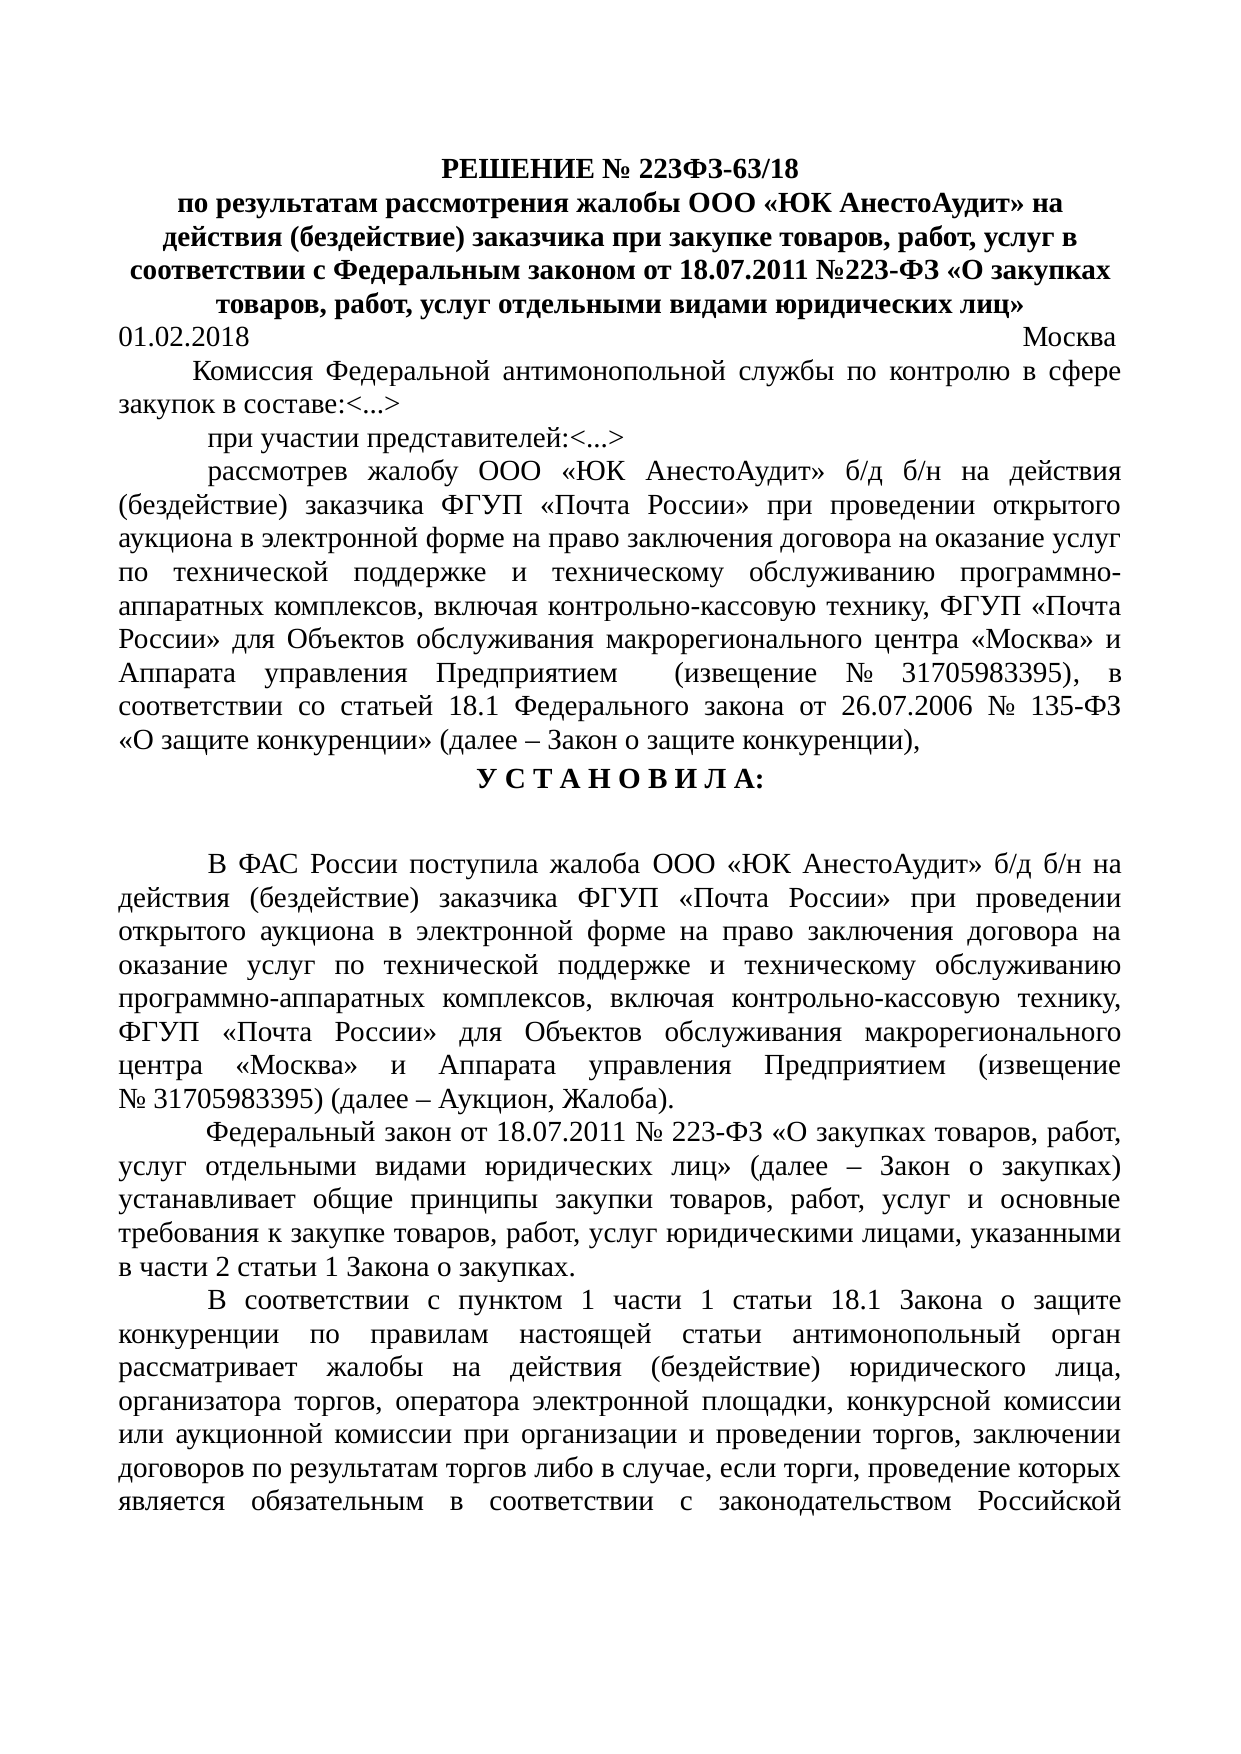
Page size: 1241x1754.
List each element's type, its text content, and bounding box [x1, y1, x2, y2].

text РЕШЕНИЕ № 223ФЗ-63/18 [118, 152, 1122, 185]
text при участии представителей:<...> [118, 420, 1122, 453]
text рассмотрев жалобу ООО «ЮК АнестоАудит» б/д б/н на действия (бездействие) заказчика ФГУП «Почта России» при проведении открытого аукциона в электронной форме на право заключения договора на оказание услуг по технической поддержке и техническому обслуживанию программно-аппаратных комплексов, включая контрольно-кассовую технику, ФГУП «Почта России» для Объектов обслуживания макрорегионального центра «Москва» и Аппарата управления Предприятием (извещение № 31705983395), в соответствии со статьей 18.1 Федерального закона от 26.07.2006 № 135-ФЗ «О защите конкуренции» (далее – Закон о защите конкуренции), [118, 453, 1122, 755]
text по результатам рассмотрения жалобы ООО «ЮК АнестоАудит» на действия (бездействие) заказчика при закупке товаров, работ, услуг в соответствии с Федеральным законом от 18.07.2011 №223-ФЗ «О закупках товаров, работ, услуг отдельными видами юридических лиц» [118, 185, 1122, 319]
text Комиссия Федеральной антимонопольной службы по контролю в сфере закупок в составе:<...> [118, 353, 1122, 420]
text В ФАС России поступила жалоба ООО «ЮК АнестоАудит» б/д б/н на действия (бездействие) заказчика ФГУП «Почта России» при проведении открытого аукциона в электронной форме на право заключения договора на оказание услуг по технической поддержке и техническому обслуживанию программно-аппаратных комплексов, включая контрольно-кассовую технику, ФГУП «Почта России» для Объектов обслуживания макрорегионального центра «Москва» и Аппарата управления Предприятием (извещение № 31705983395) (далее – Аукцион, Жалоба). [118, 846, 1122, 1114]
text 01.02.2018 Москва [118, 319, 1122, 353]
text Федеральный закон от 18.07.2011 № 223-ФЗ «О закупках товаров, работ, услуг отдельными видами юридических лиц» (далее – Закон о закупках) устанавливает общие принципы закупки товаров, работ, услуг и основные требования к закупке товаров, работ, услуг юридическими лицами, указанными в части 2 статьи 1 Закона о закупках. [118, 1114, 1122, 1282]
text В соответствии с пунктом 1 части 1 статьи 18.1 Закона о защите конкуренции по правилам настоящей статьи антимонопольный орган рассматривает жалобы на действия (бездействие) юридического лица, организатора торгов, оператора электронной площадки, конкурсной комиссии или аукционной комиссии при организации и проведении торгов, заключении договоров по результатам торгов либо в случае, если торги, проведение которых является обязательным в соответствии с законодательством Российской [118, 1282, 1122, 1517]
text У С Т А Н О В И Л А: [118, 761, 1122, 795]
